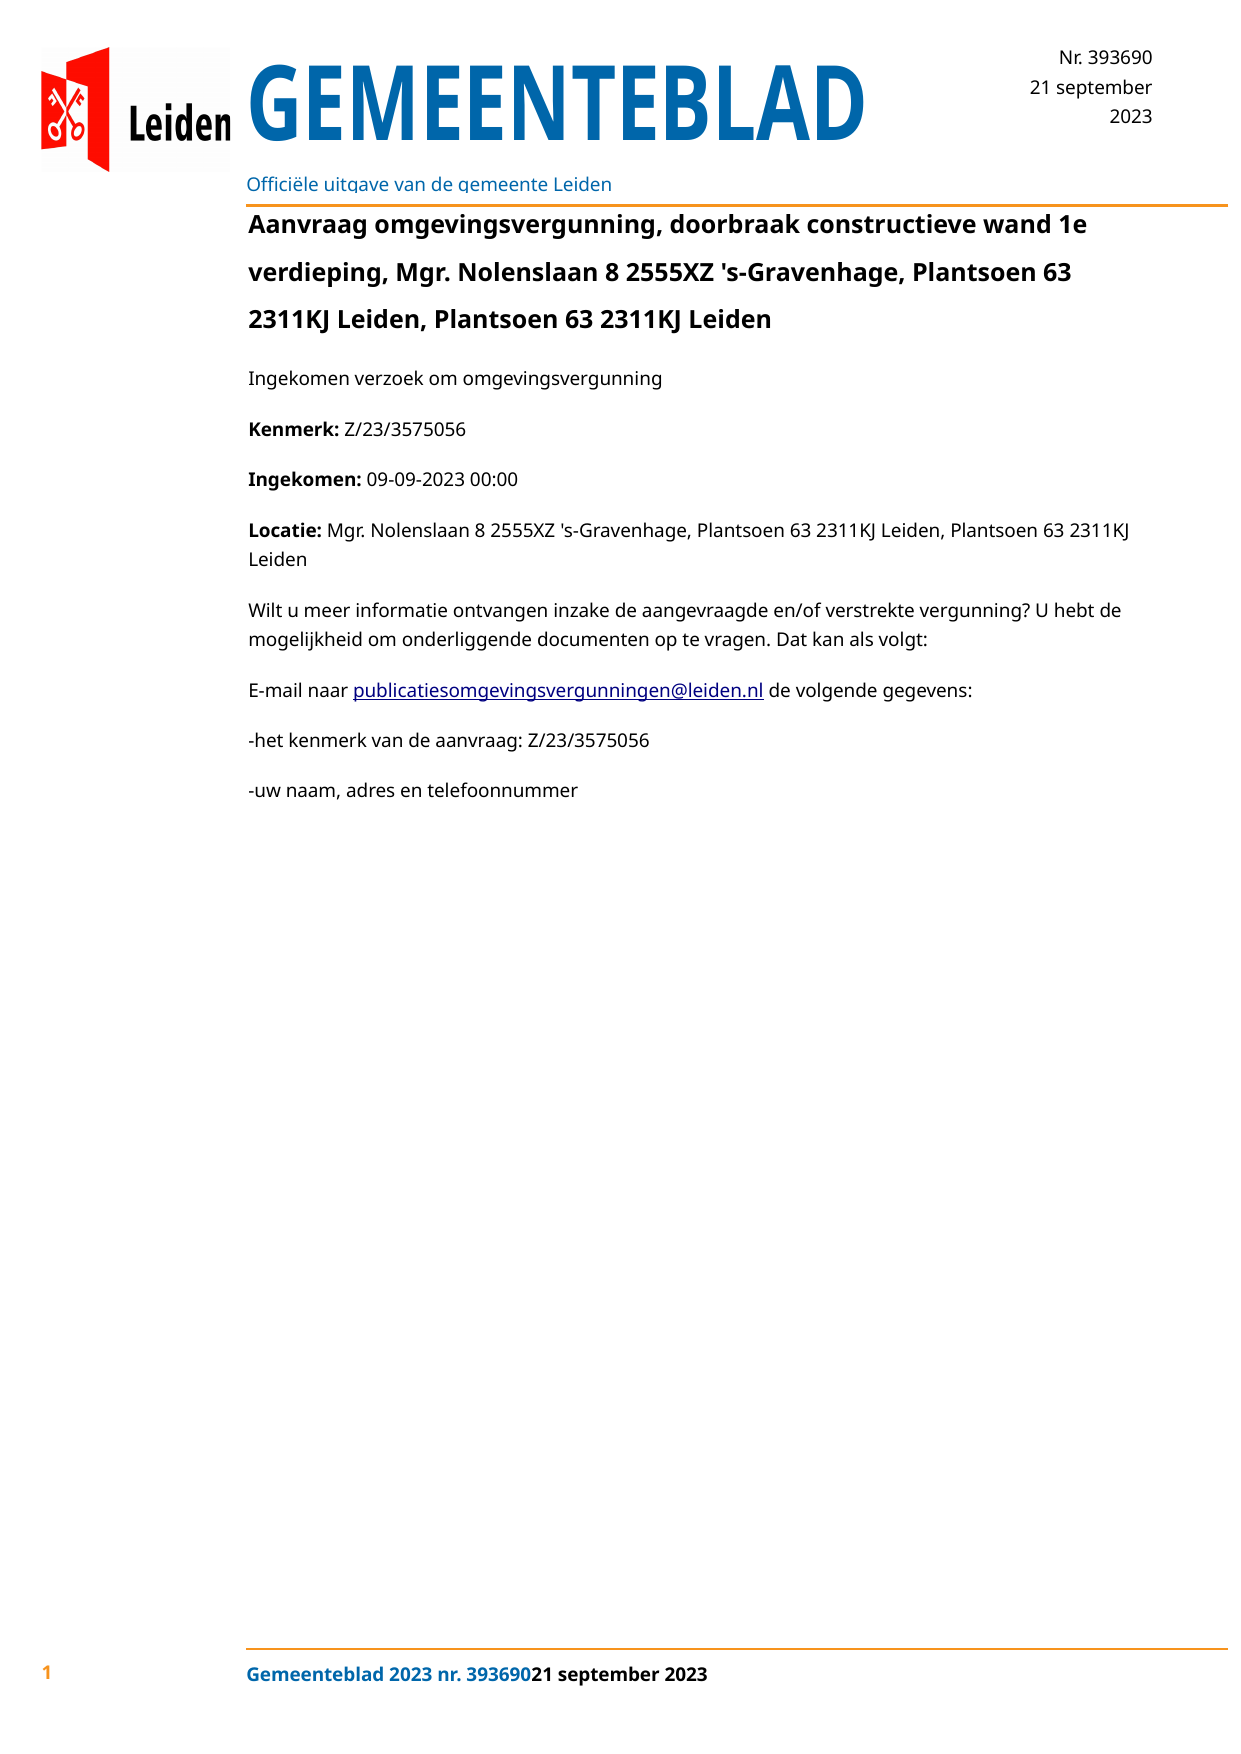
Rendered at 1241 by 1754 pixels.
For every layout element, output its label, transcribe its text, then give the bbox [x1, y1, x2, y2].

text Ingekomen: 09-09-2023 00:00 [248, 466, 1152, 492]
text E-mail naar publicatiesomgevingsvergunningen@leiden.nl de volgende gegevens: [248, 677, 1152, 702]
text Ingekomen verzoek om omgevingsvergunning [248, 366, 1152, 391]
text Kenmerk: Z/23/3575056 [248, 416, 1152, 442]
text Wilt u meer informatie ontvangen inzake de aangevraagde en/of verstrekte vergunning? U hebt de mogelijkheid om onderliggende documenten op te vragen. Dat kan als volgt: [248, 597, 1152, 652]
text Locatie: Mgr. Nolenslaan 8 2555XZ 's-Gravenhage, Plantsoen 63 2311KJ Leiden, Plantsoen 63 2311KJ Leiden [248, 517, 1152, 572]
text Aanvraag omgevingsvergunning, doorbraak constructieve wand 1e verdieping, Mgr. Nolenslaan 8 2555XZ 's-Gravenhage, Plantsoen 63 2311KJ Leiden, Plantsoen 63 2311KJ Leiden [248, 207, 1152, 336]
text -het kenmerk van de aanvraag: Z/23/3575056 [248, 727, 1152, 753]
text -uw naam, adres en telefoonnummer [248, 778, 1152, 803]
picture [41, 47, 231, 172]
